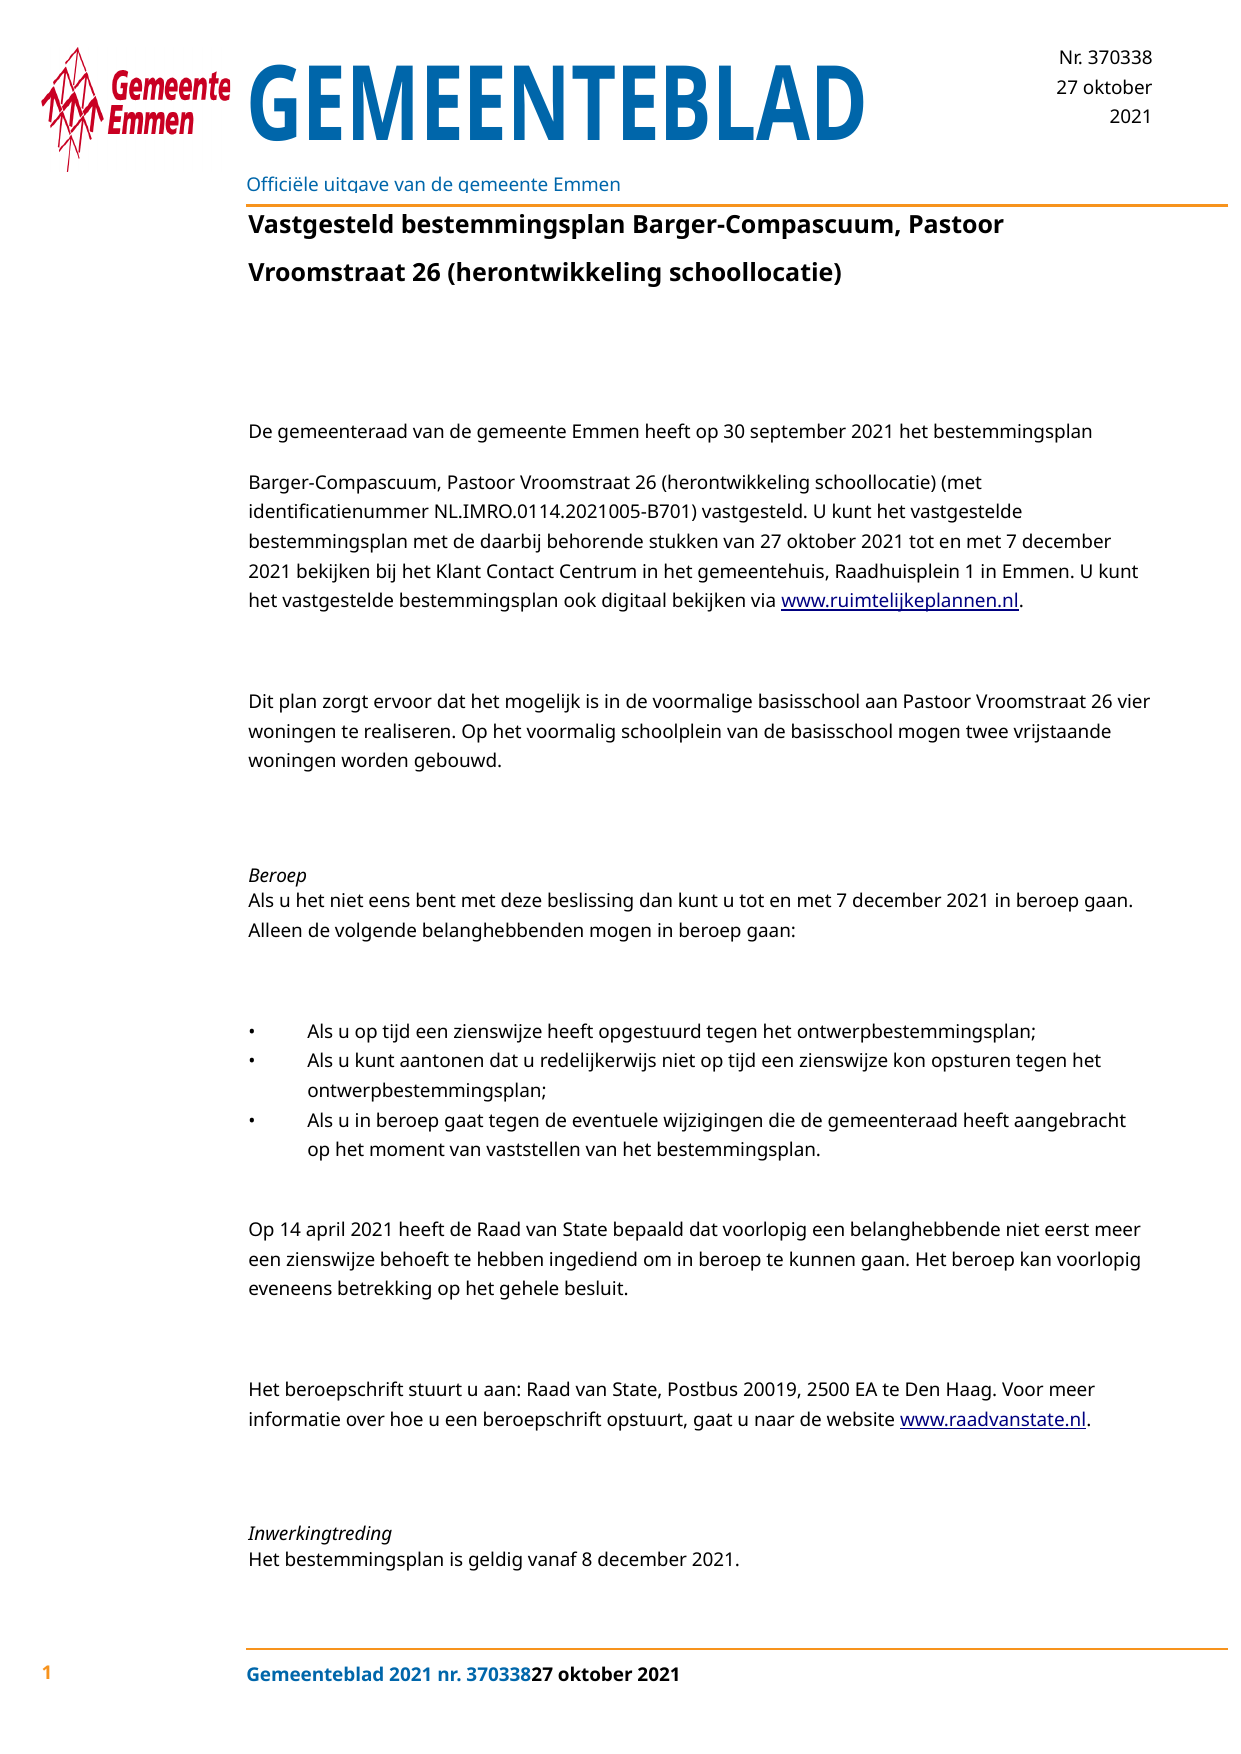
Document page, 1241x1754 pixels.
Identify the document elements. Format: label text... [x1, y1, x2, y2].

text Vastgesteld bestemmingsplan Barger-Compascuum, Pastoor Vroomstraat 26 (herontwikkeling schoollocatie) [248, 207, 1152, 288]
text Beroep [248, 862, 1152, 888]
text Barger-Compascuum, Pastoor Vroomstraat 26 (herontwikkeling schoollocatie) (met identificatienummer NL.IMRO.0114.2021005-B701) vastgesteld. U kunt het vastgestelde bestemmingsplan met de daarbij behorende stukken van 27 oktober 2021 tot en met 7 december 2021 bekijken bij het Klant Contact Centrum in het gemeentehuis, Raadhuisplein 1 in Emmen. U kunt het vastgestelde bestemmingsplan ook digitaal bekijken via www.ruimtelijkeplannen.nl. [248, 469, 1152, 613]
text Inwerkingtreding [248, 1520, 1152, 1546]
picture [41, 47, 231, 172]
list Als u in beroep gaat tegen de eventuele wijzigingen die de gemeenteraad heeft aangebracht op het moment van vaststellen van het bestemmingsplan. [248, 1107, 1152, 1162]
text De gemeenteraad van de gemeente Emmen heeft op 30 september 2021 het bestemmingsplan [248, 419, 1152, 444]
text Het beroepschrift stuurt u aan: Raad van State, Postbus 20019, 2500 EA te Den Haag. Voor meer informatie over hoe u een beroepschrift opstuurt, gaat u naar de website www.raadvanstate.nl. [248, 1376, 1152, 1432]
text Het bestemmingsplan is geldig vanaf 8 december 2021. [248, 1546, 1152, 1572]
text Op 14 april 2021 heeft de Raad van State bepaald dat voorlopig een belanghebbende niet eerst meer een zienswijze behoeft te hebben ingediend om in beroep te kunnen gaan. Het beroep kan voorlopig eveneens betrekking op het gehele besluit. [248, 1216, 1152, 1301]
text Dit plan zorgt ervoor dat het mogelijk is in de voormalige basisschool aan Pastoor Vroomstraat 26 vier woningen te realiseren. Op het voormalig schoolplein van de basisschool mogen twee vrijstaande woningen worden gebouwd. [248, 688, 1152, 773]
list Als u op tijd een zienswijze heeft opgestuurd tegen het ontwerpbestemmingsplan; [248, 1018, 1152, 1044]
list Als u kunt aantonen dat u redelijkerwijs niet op tijd een zienswijze kon opsturen tegen het ontwerpbestemmingsplan; [248, 1048, 1152, 1103]
text Als u het niet eens bent met deze beslissing dan kunt u tot en met 7 december 2021 in beroep gaan. Alleen de volgende belanghebbenden mogen in beroep gaan: [248, 888, 1152, 943]
